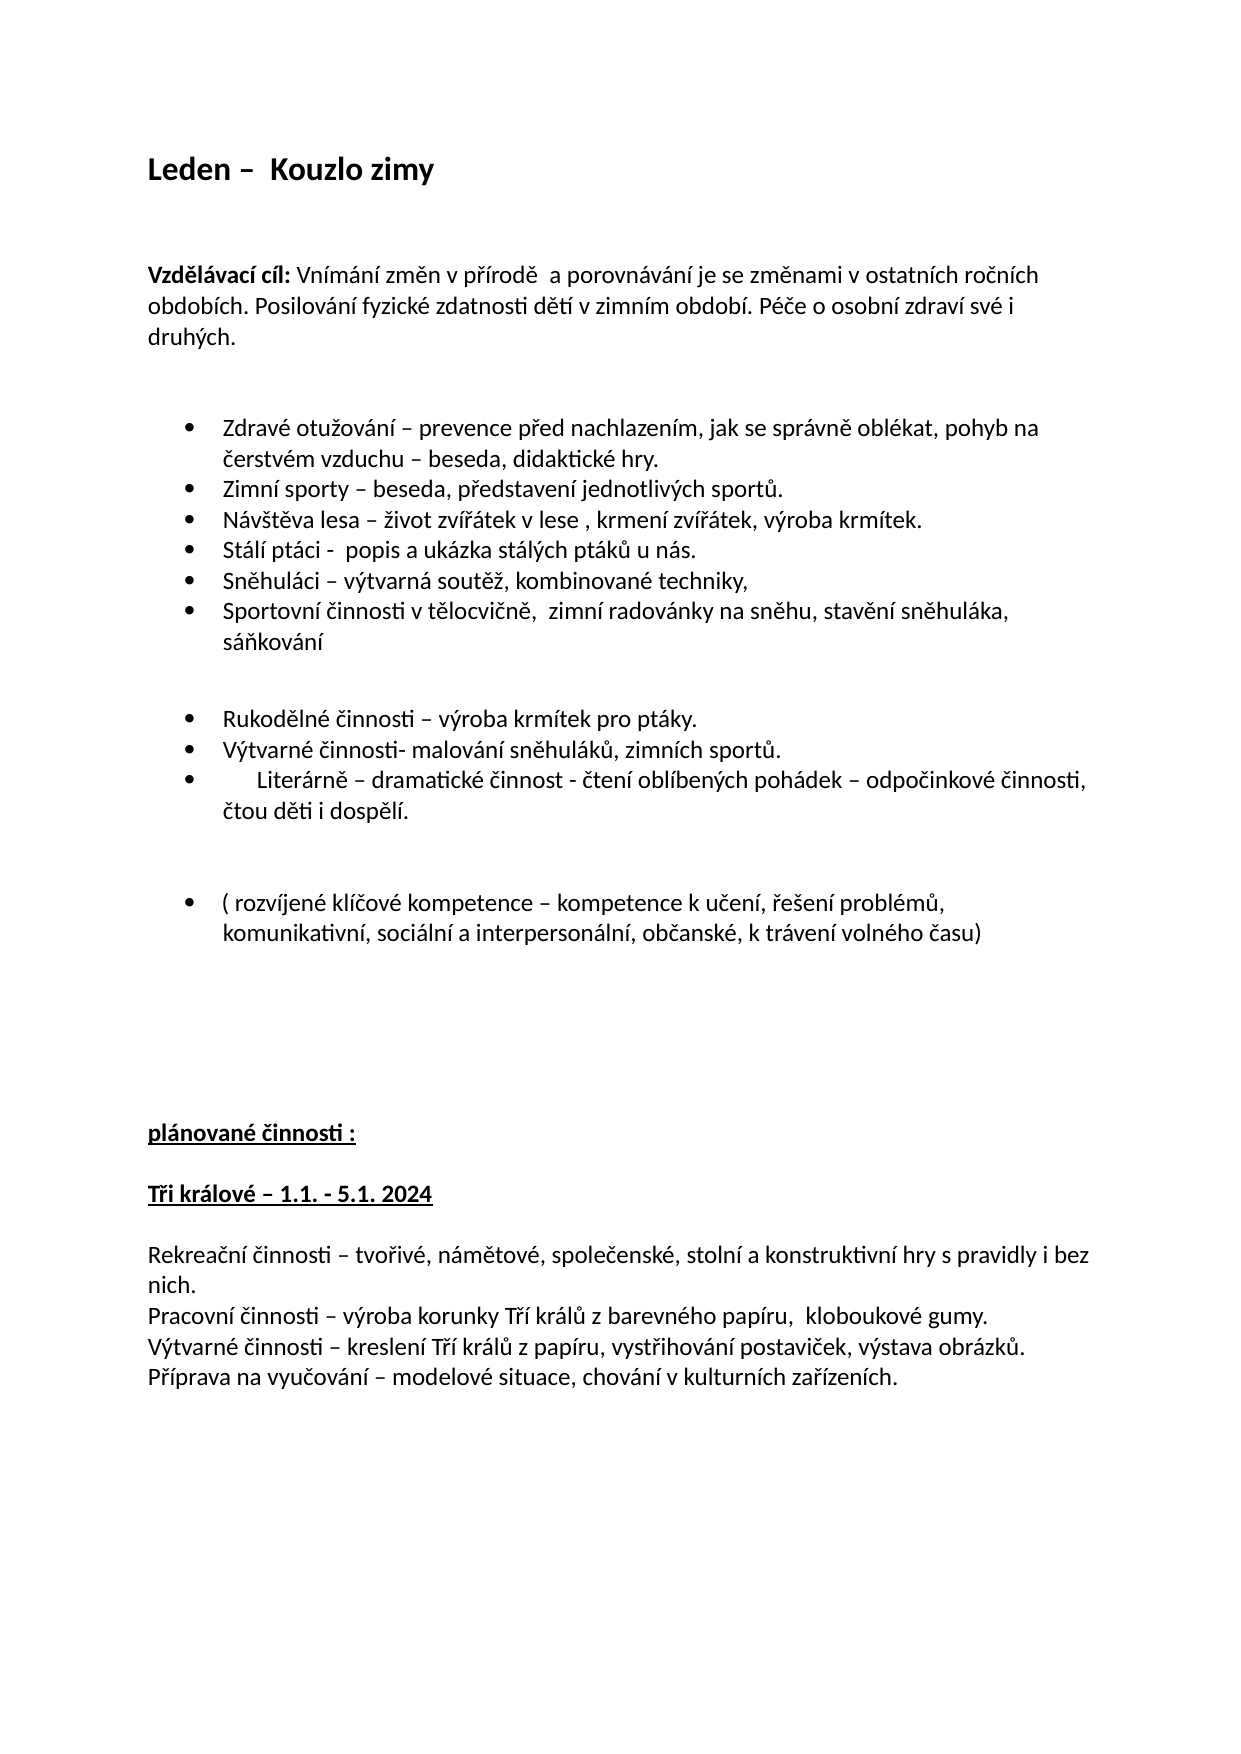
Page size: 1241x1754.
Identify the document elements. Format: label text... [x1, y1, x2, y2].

list Sportovní činnosti v tělocvičně, zimní radovánky na sněhu, stavění sněhuláka, sáňkování [185, 595, 1093, 656]
list Sněhuláci – výtvarná soutěž, kombinované techniky, [185, 565, 1093, 595]
text Příprava na vyučování – modelové situace, chování v kulturních zařízeních. [148, 1361, 1093, 1392]
text Rekreační činnosti – tvořivé, námětové, společenské, stolní a konstruktivní hry s pravidly i bez nich. [148, 1239, 1093, 1300]
text Výtvarné činnosti – kreslení Tří králů z papíru, vystřihování postaviček, výstava obrázků. [148, 1331, 1093, 1361]
list Zimní sporty – beseda, představení jednotlivých sportů. [185, 473, 1093, 504]
list Literárně – dramatické činnost - čtení oblíbených pohádek – odpočinkové činnosti, čtou děti i dospělí. [185, 764, 1093, 826]
text Tři králové – 1.1. - 5.1. 2024 [148, 1178, 1093, 1208]
list Rukodělné činnosti – výroba krmítek pro ptáky. [185, 703, 1093, 734]
list Stálí ptáci - popis a ukázka stálých ptáků u nás. [185, 534, 1093, 565]
list Zdravé otužování – prevence před nachlazením, jak se správně oblékat, pohyb na čerstvém vzduchu – beseda, didaktické hry. [185, 412, 1093, 473]
list ( rozvíjené klíčové kompetence – kompetence k učení, řešení problémů, komunikativní, sociální a interpersonální, občanské, k trávení volného času) [185, 887, 1093, 948]
text Leden – Kouzlo zimy [148, 148, 1093, 188]
text Vzdělávací cíl: Vnímání změn v přírodě a porovnávání je se změnami v ostatních ročních obdobích. Posilování fyzické zdatnosti dětí v zimním období. Péče o osobní zdraví své i druhých. [148, 259, 1093, 351]
list Návštěva lesa – život zvířátek v lese , krmení zvířátek, výroba krmítek. [185, 504, 1093, 534]
text plánované činnosti : [148, 1117, 1093, 1147]
list Výtvarné činnosti- malování sněhuláků, zimních sportů. [185, 734, 1093, 764]
text Pracovní činnosti – výroba korunky Tří králů z barevného papíru, kloboukové gumy. [148, 1300, 1093, 1331]
